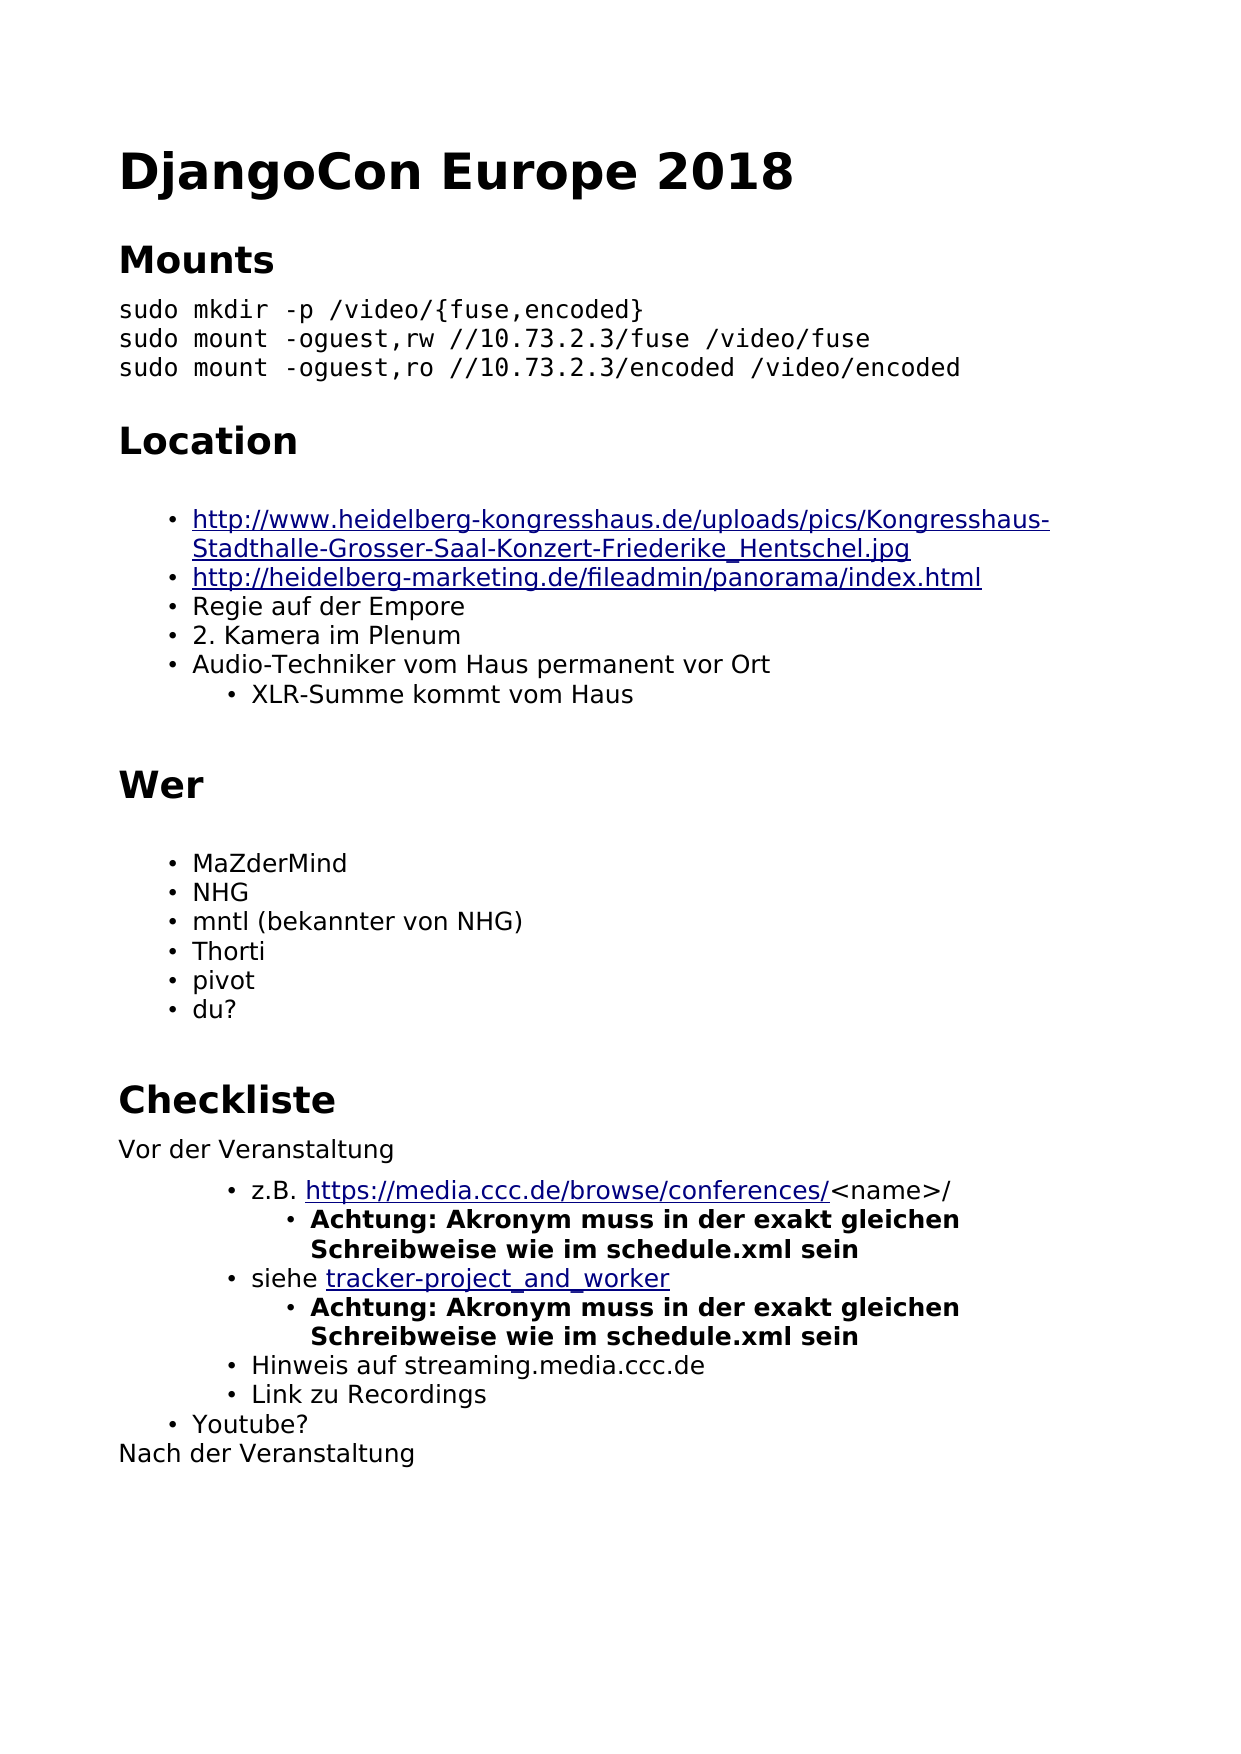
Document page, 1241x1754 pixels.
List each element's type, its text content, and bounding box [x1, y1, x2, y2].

subtitle Mounts [118, 239, 1122, 282]
list Thorti [177, 937, 1122, 966]
list z.B. https://media.ccc.de/browse/conferences/<name>/ [236, 1176, 1122, 1206]
list mntl (bekannter von NHG) [177, 907, 1122, 937]
list 2. Kamera im Plenum [177, 622, 1122, 651]
list Regie auf der Empore [177, 592, 1122, 622]
list http://www.heidelberg-kongresshaus.de/uploads/pics/Kongresshaus-Stadthalle-Grosser-Saal-Konzert-Friederike_Hentschel.jpg [177, 505, 1122, 563]
list du? [177, 995, 1122, 1024]
list Link zu Recordings [236, 1381, 1122, 1410]
text Vor der Veranstaltung [118, 1135, 1122, 1164]
list Achtung: Akronym muss in der exakt gleichen Schreibweise wie im schedule.xml sein [295, 1293, 1122, 1351]
subtitle Wer [118, 763, 1122, 807]
subtitle Location [118, 419, 1122, 463]
list http://heidelberg-marketing.de/fileadmin/panorama/index.html [177, 563, 1122, 592]
list Achtung: Akronym muss in der exakt gleichen Schreibweise wie im schedule.xml sein [295, 1206, 1122, 1264]
list Youtube? [177, 1410, 1122, 1439]
list MaZderMind [177, 849, 1122, 878]
list pivot [177, 966, 1122, 995]
list NHG [177, 878, 1122, 907]
list siehe tracker-project_and_worker [236, 1264, 1122, 1293]
list XLR-Summe kommt vom Haus [236, 680, 1122, 709]
text Nach der Veranstaltung [118, 1439, 1122, 1468]
subtitle DjangoCon Europe 2018 [118, 143, 1122, 201]
text sudo mkdir -p /video/{fuse,encoded} sudo mount -oguest,rw //10.73.2.3/fuse /video/fuse sudo mount -oguest,ro //10.73.2.3/encoded /video/encoded [118, 295, 1122, 382]
list Audio-Techniker vom Haus permanent vor Ort [177, 651, 1122, 680]
subtitle Checkliste [118, 1079, 1122, 1122]
list Hinweis auf streaming.media.ccc.de [236, 1351, 1122, 1381]
